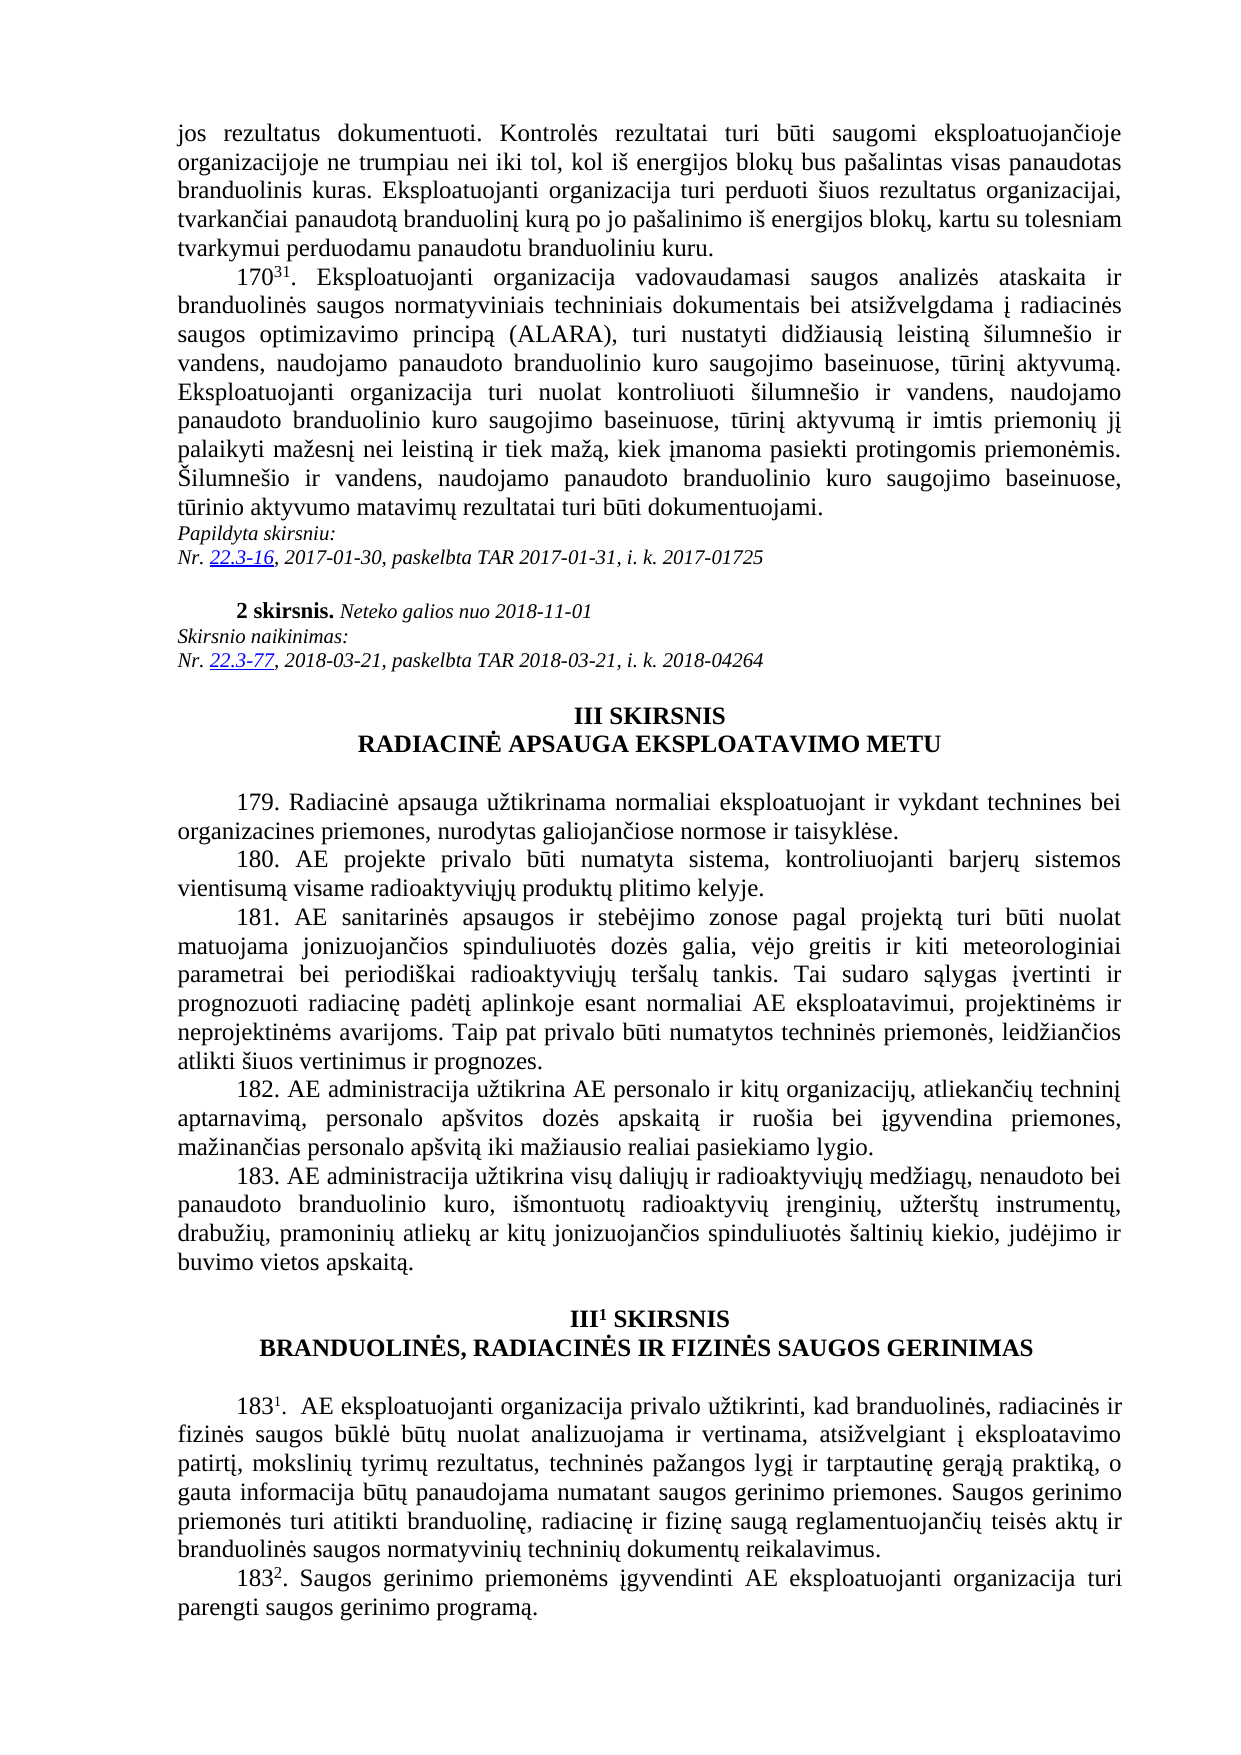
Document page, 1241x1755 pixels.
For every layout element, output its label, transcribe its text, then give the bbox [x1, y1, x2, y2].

text Nr. 22.3-16, 2017-01-30, paskelbta TAR 2017-01-31, i. k. 2017-01725 [177, 545, 1122, 569]
text RADIACINĖ APSAUGA EKSPLOATAVIMO METU [177, 729, 1122, 758]
text Skirsnio naikinimas: [177, 624, 1122, 648]
text Papildyta skirsniu: [177, 521, 1122, 545]
text 181. AE sanitarinės apsaugos ir stebėjimo zonose pagal projektą turi būti nuolat matuojama jonizuojančios spinduliuotės dozės galia, vėjo greitis ir kiti meteorologiniai parametrai bei periodiškai radioaktyviųjų teršalų tankis. Tai sudaro sąlygas įvertinti ir prognozuoti radiacinę padėtį aplinkoje esant normaliai AE eksploatavimui, projektinėms ir neprojektinėms avarijoms. Taip pat privalo būti numatytos techninės priemonės, leidžiančios atlikti šiuos vertinimus ir prognozes. [177, 902, 1122, 1074]
text 1831. AE eksploatuojanti organizacija privalo užtikrinti, kad branduolinės, radiacinės ir fizinės saugos būklė būtų nuolat analizuojama ir vertinama, atsižvelgiant į eksploatavimo patirtį, mokslinių tyrimų rezultatus, techninės pažangos lygį ir tarptautinę gerąją praktiką, o gauta informacija būtų panaudojama numatant saugos gerinimo priemones. Saugos gerinimo priemonės turi atitikti branduolinę, radiacinę ir fizinę saugą reglamentuojančių teisės aktų ir branduolinės saugos normatyvinių techninių dokumentų reikalavimus. [177, 1391, 1122, 1563]
text 1832. Saugos gerinimo priemonėms įgyvendinti AE eksploatuojanti organizacija turi parengti saugos gerinimo programą. [177, 1563, 1122, 1621]
text BRANDUOLINĖS, RADIACINĖS IR FIZINĖS SAUGOS GERINIMAS [177, 1333, 1122, 1362]
text 183. AE administracija užtikrina visų daliųjų ir radioaktyviųjų medžiagų, nenaudoto bei panaudoto branduolinio kuro, išmontuotų radioaktyvių įrenginių, užterštų instrumentų, drabužių, pramoninių atliekų ar kitų jonizuojančios spinduliuotės šaltinių kiekio, judėjimo ir buvimo vietos apskaitą. [177, 1161, 1122, 1276]
text Nr. 22.3-77, 2018-03-21, paskelbta TAR 2018-03-21, i. k. 2018-04264 [177, 648, 1122, 672]
text 179. Radiacinė apsauga užtikrinama normaliai eksploatuojant ir vykdant technines bei organizacines priemones, nurodytas galiojančiose normose ir taisyklėse. [177, 787, 1122, 844]
text jos rezultatus dokumentuoti. Kontrolės rezultatai turi būti saugomi eksploatuojančioje organizacijoje ne trumpiau nei iki tol, kol iš energijos blokų bus pašalintas visas panaudotas branduolinis kuras. Eksploatuojanti organizacija turi perduoti šiuos rezultatus organizacijai, tvarkančiai panaudotą branduolinį kurą po jo pašalinimo iš energijos blokų, kartu su tolesniam tvarkymui perduodamu panaudotu branduoliniu kuru. [177, 118, 1122, 262]
text 2 skirsnis. Neteko galios nuo 2018-11-01 [177, 597, 1122, 624]
text 180. AE projekte privalo būti numatyta sistema, kontroliuojanti barjerų sistemos vientisumą visame radioaktyviųjų produktų plitimo kelyje. [177, 844, 1122, 902]
text 17031. Eksploatuojanti organizacija vadovaudamasi saugos analizės ataskaita ir branduolinės saugos normatyviniais techniniais dokumentais bei atsižvelgdama į radiacinės saugos optimizavimo principą (ALARA), turi nustatyti didžiausią leistiną šilumnešio ir vandens, naudojamo panaudoto branduolinio kuro saugojimo baseinuose, tūrinį aktyvumą. Eksploatuojanti organizacija turi nuolat kontroliuoti šilumnešio ir vandens, naudojamo panaudoto branduolinio kuro saugojimo baseinuose, tūrinį aktyvumą ir imtis priemonių jį palaikyti mažesnį nei leistiną ir tiek mažą, kiek įmanoma pasiekti protingomis priemonėmis. Šilumnešio ir vandens, naudojamo panaudoto branduolinio kuro saugojimo baseinuose, tūrinio aktyvumo matavimų rezultatai turi būti dokumentuojami. [177, 262, 1122, 521]
text III SKIRSNIS [177, 701, 1122, 729]
text III1 SKIRSNIS [177, 1304, 1122, 1333]
text 182. AE administracija užtikrina AE personalo ir kitų organizacijų, atliekančių techninį aptarnavimą, personalo apšvitos dozės apskaitą ir ruošia bei įgyvendina priemones, mažinančias personalo apšvitą iki mažiausio realiai pasiekiamo lygio. [177, 1074, 1122, 1161]
